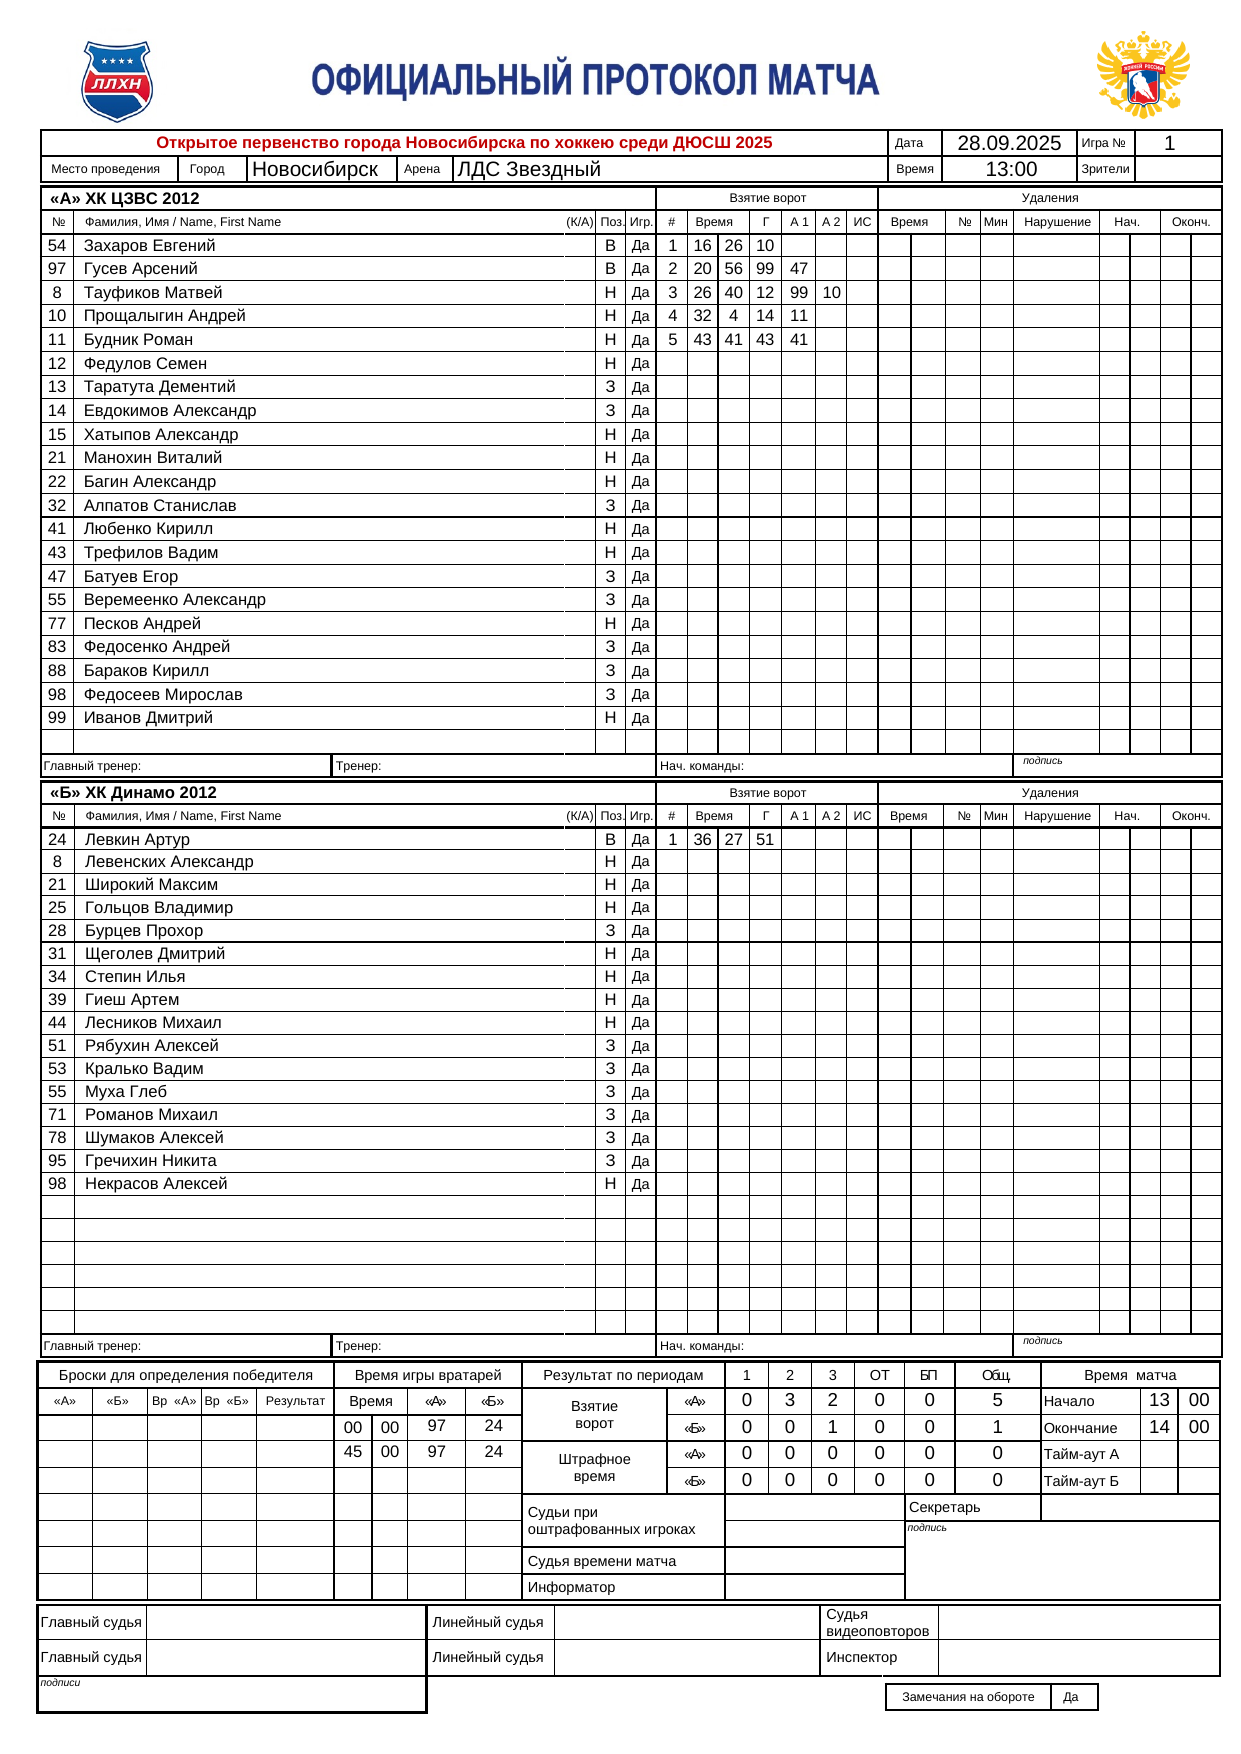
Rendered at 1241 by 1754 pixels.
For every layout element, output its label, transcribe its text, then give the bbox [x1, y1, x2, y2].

table_cell Время [889, 157, 941, 181]
table_cell [202, 1521, 256, 1546]
table_cell [1161, 281, 1190, 303]
table_cell [944, 1242, 980, 1264]
table_header Время матча [1042, 1363, 1219, 1387]
table_cell [257, 1441, 333, 1467]
table_cell № [42, 805, 74, 826]
table_cell [1192, 518, 1221, 540]
table_cell Да [626, 399, 655, 422]
table_cell 24 [42, 829, 74, 849]
table_cell [912, 352, 945, 374]
table_cell [1100, 446, 1129, 469]
table_cell 4 [719, 305, 749, 327]
table_cell [1192, 920, 1221, 941]
table_cell [1161, 850, 1190, 872]
table_cell [1161, 683, 1190, 706]
table_cell [847, 874, 877, 895]
table_cell [1192, 235, 1221, 256]
table_cell [1192, 1173, 1221, 1195]
table_cell [782, 896, 815, 918]
table_cell [1100, 352, 1129, 374]
table_cell 51 [750, 829, 781, 849]
table_cell [816, 659, 846, 682]
table_header Взятие ворот [657, 188, 877, 209]
table_cell 1 [812, 1415, 854, 1440]
table_cell [1131, 1081, 1160, 1103]
table_cell [1014, 1150, 1099, 1172]
table_cell [1100, 305, 1129, 327]
table_cell [1100, 235, 1129, 256]
table_cell Песков Андрей [74, 612, 564, 634]
table_cell [626, 1265, 655, 1287]
table_cell [847, 707, 877, 729]
table_cell [1099, 1682, 1220, 1711]
table_cell [750, 1127, 781, 1149]
table_cell [847, 1035, 877, 1057]
table_cell [1014, 257, 1099, 280]
table_header Взятие ворот [657, 783, 877, 803]
table_cell А 1 [782, 211, 815, 233]
table_cell [565, 399, 595, 422]
table_cell [408, 1494, 465, 1520]
table_cell [565, 235, 595, 256]
table_cell [1161, 920, 1190, 941]
table_cell Да [626, 588, 655, 611]
table_cell 14 [750, 305, 781, 327]
table_cell [257, 1468, 333, 1493]
table_cell [1161, 1219, 1190, 1241]
table_cell Любенко Кирилл [74, 518, 564, 540]
table_cell [944, 1196, 980, 1218]
table_cell [912, 1081, 943, 1103]
table_cell [847, 612, 877, 634]
table_cell [750, 423, 781, 445]
table_cell [816, 989, 846, 1011]
table_cell [719, 1219, 749, 1241]
table_cell 41 [782, 328, 815, 351]
table_cell [1131, 1288, 1160, 1310]
table_cell [596, 730, 625, 753]
table_cell [1192, 829, 1221, 849]
table_cell [1100, 470, 1129, 493]
table_cell [1161, 470, 1190, 493]
table_cell [782, 966, 815, 987]
table_cell Да [626, 1081, 655, 1103]
table_cell [657, 966, 687, 987]
table_cell [1014, 494, 1099, 516]
table_cell Секретарь [906, 1495, 1040, 1520]
table_header Удаления [879, 188, 1221, 209]
table_cell [847, 328, 877, 351]
table_cell [719, 1242, 749, 1264]
table_cell [750, 1265, 781, 1287]
table_cell [1014, 730, 1099, 753]
table_cell [782, 1127, 815, 1149]
table_cell 1 [956, 1415, 1040, 1440]
table_cell [981, 1127, 1013, 1149]
table_cell 27 [719, 829, 749, 849]
table_cell [1131, 518, 1160, 540]
table_cell [596, 1196, 625, 1218]
table_cell Да [626, 423, 655, 445]
table_cell 0 [956, 1442, 1040, 1467]
table_cell [782, 1150, 815, 1172]
table_cell [816, 518, 846, 540]
table_cell [42, 1219, 74, 1241]
table_cell [1161, 1035, 1190, 1057]
table_cell 98 [42, 683, 73, 706]
table_cell [657, 446, 687, 469]
table_cell [1100, 636, 1129, 658]
table_cell 0 [956, 1468, 1040, 1493]
table_cell [782, 920, 815, 941]
table_cell [1131, 989, 1160, 1011]
table_cell [688, 1035, 717, 1057]
table_cell [944, 1219, 980, 1241]
table_cell [782, 352, 815, 374]
table_cell 32 [42, 494, 73, 516]
table_cell [879, 399, 910, 422]
table_cell [816, 1150, 846, 1172]
table_cell [981, 829, 1013, 849]
table_cell [847, 281, 877, 303]
table_cell [1131, 1035, 1160, 1057]
table_cell Н [596, 707, 625, 729]
table_cell [946, 541, 980, 564]
table_cell [912, 470, 945, 493]
table_header 28.09.2025 [943, 131, 1076, 155]
table_cell [1014, 1196, 1099, 1218]
table_cell [981, 874, 1013, 895]
table_cell Да [626, 612, 655, 634]
table_cell [981, 659, 1013, 682]
table_cell [1131, 352, 1160, 374]
table_cell [1161, 1242, 1190, 1264]
table_cell [816, 235, 846, 256]
table_cell [946, 235, 980, 256]
table_cell [879, 1035, 910, 1057]
table_cell 53 [42, 1058, 74, 1079]
table_cell 14 [42, 399, 73, 422]
table_cell # [657, 211, 687, 233]
table_cell [946, 494, 980, 516]
table_cell [981, 399, 1013, 422]
table_cell [912, 1265, 943, 1287]
table_cell [596, 1288, 625, 1310]
table_cell [879, 1219, 910, 1241]
table_cell [42, 1311, 74, 1333]
table_cell [148, 1547, 201, 1573]
table_cell подпись [1014, 755, 1221, 776]
table_cell Фамилия, Имя / Name, First Name [74, 211, 565, 233]
table_cell Да [626, 659, 655, 682]
table_cell [1100, 659, 1129, 682]
table_cell [657, 896, 687, 918]
table_cell [466, 1468, 521, 1493]
table_cell [408, 1521, 465, 1546]
table_cell Арена [398, 157, 452, 181]
table_cell [1100, 1173, 1129, 1195]
table_cell [912, 494, 945, 516]
table_cell [879, 943, 910, 964]
table_cell [750, 565, 781, 587]
table_cell [782, 1219, 815, 1241]
table_cell [1100, 328, 1129, 351]
table_cell 00 [373, 1416, 407, 1440]
table_cell Вр «Б» [202, 1389, 256, 1413]
table_cell [1014, 683, 1099, 706]
table_cell 00 [1179, 1389, 1219, 1413]
table_cell Да [626, 896, 655, 918]
table_cell [1161, 376, 1190, 398]
table_cell Фамилия, Имя / Name, First Name [75, 805, 565, 826]
table_cell [782, 1265, 815, 1287]
table_cell [719, 1058, 749, 1079]
table_cell [981, 896, 1013, 918]
table_cell [257, 1521, 333, 1546]
table_cell 0 [769, 1415, 811, 1440]
table_cell [148, 1468, 201, 1493]
table_cell [816, 257, 846, 280]
table_cell Бараков Кирилл [74, 659, 564, 682]
table_cell 22 [42, 470, 73, 493]
table_cell [626, 730, 655, 753]
table_cell [750, 730, 781, 753]
table_cell [565, 730, 595, 753]
table_cell Да [626, 874, 655, 895]
table_cell [657, 943, 687, 964]
table_cell [946, 257, 980, 280]
table_cell [1161, 1196, 1190, 1218]
table_cell [1161, 636, 1190, 658]
table_cell [816, 1265, 846, 1287]
table_cell [847, 1058, 877, 1079]
table_cell [42, 730, 73, 753]
table_cell [816, 376, 846, 398]
table_cell [944, 1012, 980, 1033]
table_cell В [596, 257, 625, 280]
table_cell [93, 1494, 147, 1520]
table_cell [565, 943, 595, 964]
table_cell [981, 1311, 1013, 1333]
table_cell [466, 1574, 521, 1599]
table_cell [879, 1173, 910, 1195]
table_cell [565, 281, 595, 303]
table_cell Да [626, 541, 655, 564]
table_cell [782, 659, 815, 682]
table_cell Н [596, 470, 625, 493]
table_cell 2 [657, 257, 687, 280]
table_cell [879, 423, 910, 445]
table_cell [782, 399, 815, 422]
table_cell [946, 328, 980, 351]
table_cell Да [626, 707, 655, 729]
table_cell 21 [42, 874, 74, 895]
table_cell Н [596, 305, 625, 327]
table_cell [782, 636, 815, 658]
table_cell 32 [688, 305, 717, 327]
table_cell [879, 1288, 910, 1310]
table_cell [847, 352, 877, 374]
table_cell 16 [688, 235, 717, 256]
table_cell Рябухин Алексей [75, 1035, 564, 1057]
table_cell В [596, 829, 625, 849]
table_cell [596, 1311, 625, 1333]
table_cell Н [596, 850, 625, 872]
table_cell «Б» [668, 1468, 724, 1493]
table_cell № [944, 805, 980, 826]
table_cell [1100, 683, 1129, 706]
table_cell [816, 446, 846, 469]
table_cell [1100, 399, 1129, 422]
table_cell Да [626, 446, 655, 469]
table_cell [816, 1058, 846, 1079]
table_cell [981, 446, 1013, 469]
table_cell Да [626, 518, 655, 540]
table_cell [1131, 1058, 1160, 1079]
table_cell [1014, 612, 1099, 634]
table_cell [719, 896, 749, 918]
table_cell [981, 1265, 1013, 1287]
table_cell [944, 1173, 980, 1195]
table_cell [816, 352, 846, 374]
table_cell [750, 1311, 781, 1333]
table_cell [565, 612, 595, 634]
table_cell [335, 1468, 371, 1493]
table_cell [565, 636, 595, 658]
table_cell [1100, 989, 1129, 1011]
table_cell [1014, 1219, 1099, 1241]
table_cell [1042, 1495, 1219, 1520]
table_cell [688, 966, 717, 987]
table_cell 0 [726, 1415, 768, 1440]
table_cell 41 [42, 518, 73, 540]
table_cell [912, 565, 945, 587]
table_cell [657, 352, 687, 374]
table_cell 14 [1141, 1415, 1177, 1440]
table_cell [782, 1012, 815, 1033]
table_cell З [596, 1035, 625, 1057]
table_header ОТ [855, 1363, 904, 1387]
table_cell [688, 1265, 717, 1287]
table_cell [879, 707, 910, 729]
table_cell З [596, 1127, 625, 1149]
table_cell Иванов Дмитрий [74, 707, 564, 729]
table_cell [847, 376, 877, 398]
table_cell [782, 1196, 815, 1218]
table_cell [981, 518, 1013, 540]
table_cell [1192, 1035, 1221, 1057]
table_cell [816, 966, 846, 987]
table_cell З [596, 920, 625, 941]
table_cell [782, 376, 815, 398]
table_cell А 2 [816, 211, 846, 233]
table_cell [847, 850, 877, 872]
table_cell [879, 896, 910, 918]
table_cell [981, 235, 1013, 256]
table_cell [782, 518, 815, 540]
table_cell [847, 494, 877, 516]
table_cell [946, 376, 980, 398]
table_cell [750, 1173, 781, 1195]
table_cell [946, 423, 980, 445]
table_cell [719, 1173, 749, 1195]
table_cell Линейный судья [428, 1640, 554, 1675]
table_cell [1161, 494, 1190, 516]
table_cell [1192, 352, 1221, 374]
table_cell [782, 235, 815, 256]
table_cell [816, 943, 846, 964]
table_cell [202, 1574, 256, 1599]
table_cell Да [626, 943, 655, 964]
table_cell З [596, 1058, 625, 1079]
table_cell [1161, 518, 1190, 540]
table_cell [688, 683, 717, 706]
table_cell 43 [42, 541, 73, 564]
table_cell [39, 1574, 92, 1599]
table_cell [1192, 1196, 1221, 1218]
table_cell [939, 1606, 1219, 1639]
table_cell [1100, 494, 1129, 516]
table_cell Н [596, 896, 625, 918]
table_cell З [596, 659, 625, 682]
table_cell Да [626, 494, 655, 516]
table_cell [1100, 1012, 1129, 1033]
table_cell [657, 1265, 687, 1287]
table_cell [944, 1288, 980, 1310]
table_cell Линейный судья [428, 1606, 554, 1639]
table_cell [657, 920, 687, 941]
table_cell [912, 376, 945, 398]
table_cell [847, 989, 877, 1011]
table_cell [373, 1494, 407, 1520]
table_cell [148, 1494, 201, 1520]
table_cell [719, 1012, 749, 1033]
table_cell [466, 1521, 521, 1546]
table_cell [565, 1104, 595, 1126]
table_cell [657, 1196, 687, 1218]
table_cell [981, 683, 1013, 706]
table_cell [719, 446, 749, 469]
table_cell [946, 588, 980, 611]
table_cell 2 [812, 1389, 854, 1413]
table_cell [750, 943, 781, 964]
table_cell [1100, 541, 1129, 564]
table_cell 3 [657, 281, 687, 303]
table_cell Оконч. [1161, 211, 1221, 233]
table_cell [565, 850, 595, 872]
table_cell [1131, 874, 1160, 895]
table_cell 47 [42, 565, 73, 587]
table_cell [1131, 494, 1160, 516]
table_cell [912, 850, 943, 872]
table_cell [782, 850, 815, 872]
table_cell Игр. [626, 211, 655, 233]
table_cell [719, 1127, 749, 1149]
table_cell 13 [42, 376, 73, 398]
table_cell [657, 423, 687, 445]
table_cell [847, 541, 877, 564]
table_cell [688, 636, 717, 658]
table_cell [1014, 829, 1099, 849]
table_cell [257, 1547, 333, 1573]
table_cell «Б» [93, 1389, 147, 1413]
table_cell Окончание [1042, 1415, 1140, 1440]
table_cell [1192, 1058, 1221, 1079]
table_cell [1161, 1104, 1190, 1126]
table_cell Шумаков Алексей [75, 1127, 564, 1149]
table_cell [782, 1173, 815, 1195]
table_cell [719, 943, 749, 964]
table_cell [1131, 659, 1160, 682]
table_cell [565, 305, 595, 327]
table_cell [912, 707, 945, 729]
table_cell [719, 730, 749, 753]
table_cell [847, 659, 877, 682]
table_cell 13:00 [943, 157, 1076, 181]
table_cell [750, 1081, 781, 1103]
table_cell [782, 683, 815, 706]
table_cell [1131, 920, 1160, 941]
table_cell [879, 920, 910, 941]
table_cell [912, 1127, 943, 1149]
table_cell [883, 1677, 1220, 1681]
table_cell [565, 1173, 595, 1195]
table_cell [626, 1288, 655, 1310]
table_cell [879, 1127, 910, 1149]
table_cell [1192, 1242, 1221, 1264]
table_cell [912, 989, 943, 1011]
table_cell [657, 541, 687, 564]
table_header БП [905, 1363, 954, 1387]
table_cell [1192, 281, 1221, 303]
table_cell Нач. [1100, 211, 1160, 233]
table_cell 0 [855, 1415, 904, 1440]
table_cell [879, 850, 910, 872]
table_cell [847, 683, 877, 706]
table_cell Главный тренер: [42, 755, 330, 776]
table_header Да [1052, 1685, 1097, 1709]
table_cell [879, 541, 910, 564]
table_cell [1131, 1127, 1160, 1149]
table_cell [847, 1012, 877, 1033]
table_cell [816, 850, 846, 872]
table_cell [847, 1242, 877, 1264]
table_cell подпись [906, 1522, 1219, 1599]
table_cell [1100, 920, 1129, 941]
table_cell Нач. команды: [657, 755, 1012, 776]
table_cell [657, 1035, 687, 1057]
table_cell 21 [42, 446, 73, 469]
table_cell Да [626, 636, 655, 658]
table_cell [373, 1574, 407, 1599]
table_cell [816, 399, 846, 422]
table_cell [657, 874, 687, 895]
table_cell [75, 1242, 564, 1264]
table_cell [719, 683, 749, 706]
table_cell Лесников Михаил [75, 1012, 564, 1033]
table_cell Время [879, 211, 945, 233]
table_cell [1100, 1081, 1129, 1103]
table_cell [39, 1441, 92, 1467]
table_cell [42, 1265, 74, 1287]
table_cell [565, 1288, 595, 1310]
table_cell Да [626, 989, 655, 1011]
table_cell [847, 588, 877, 611]
table_cell [981, 494, 1013, 516]
table_cell [944, 1127, 980, 1149]
table_cell Тайм-аут А [1042, 1441, 1140, 1467]
table_cell З [596, 1081, 625, 1103]
table_cell [148, 1574, 201, 1599]
table_cell [946, 636, 980, 658]
table_cell [1100, 257, 1129, 280]
table_cell [816, 1012, 846, 1033]
table_cell [912, 1196, 943, 1218]
table_cell [782, 1242, 815, 1264]
table_cell [688, 920, 717, 941]
table_cell [847, 1081, 877, 1103]
table_cell [1161, 896, 1190, 918]
table_cell [1014, 1058, 1099, 1079]
table_cell [1192, 1150, 1221, 1172]
table_cell [202, 1547, 256, 1573]
table_cell Романов Михаил [75, 1104, 564, 1126]
table_cell 00 [373, 1441, 407, 1467]
table_cell Н [596, 423, 625, 445]
table_cell [726, 1575, 904, 1599]
table_cell [750, 494, 781, 516]
table_cell [1136, 157, 1221, 181]
table_cell [847, 399, 877, 422]
table_cell [1192, 1265, 1221, 1287]
table_cell [750, 1058, 781, 1079]
table_cell [719, 1196, 749, 1218]
table_cell [1014, 541, 1099, 564]
table_cell 0 [855, 1468, 904, 1493]
table_cell [946, 612, 980, 634]
table_cell [688, 612, 717, 634]
table_cell [1131, 1150, 1160, 1172]
table_cell [981, 376, 1013, 398]
table_cell [1014, 281, 1099, 303]
table_cell [1131, 636, 1160, 658]
table_cell [555, 1640, 819, 1675]
table_cell Да [626, 1058, 655, 1079]
table_cell [1192, 896, 1221, 918]
table_cell [1131, 1012, 1160, 1033]
table_header 2 [769, 1363, 811, 1387]
table_cell [565, 1265, 595, 1287]
table_cell [1014, 352, 1099, 374]
table_cell [879, 1104, 910, 1126]
table_cell 12 [750, 281, 781, 303]
table_cell [657, 376, 687, 398]
table_cell [1100, 1127, 1129, 1149]
table_cell [1179, 1468, 1219, 1493]
table_cell [1131, 850, 1160, 872]
table_cell [1014, 966, 1099, 987]
table_cell 36 [688, 829, 717, 849]
table_cell [1014, 707, 1099, 729]
table_cell Н [596, 943, 625, 964]
table_cell [1192, 612, 1221, 634]
table_cell [1100, 1104, 1129, 1126]
table_cell [750, 850, 781, 872]
table_cell [75, 1265, 564, 1287]
table_cell [688, 874, 717, 895]
table_cell [147, 1606, 425, 1639]
table_cell [879, 966, 910, 987]
table_header 1 [726, 1363, 768, 1387]
table_cell [981, 1081, 1013, 1103]
table_cell [1100, 1196, 1129, 1218]
table_cell [879, 328, 910, 351]
table_cell [39, 1468, 92, 1493]
table_cell [879, 1196, 910, 1218]
table_cell 77 [42, 612, 73, 634]
table_cell [750, 541, 781, 564]
table_cell [42, 1196, 74, 1218]
table_cell [912, 399, 945, 422]
table_cell [782, 1288, 815, 1310]
table_cell 0 [769, 1468, 811, 1493]
table_cell [981, 920, 1013, 941]
table_cell [1161, 588, 1190, 611]
table_cell [816, 829, 846, 849]
table_cell 8 [42, 850, 74, 872]
table_cell [1100, 1265, 1129, 1287]
table_cell Захаров Евгений [74, 235, 564, 256]
table_cell [39, 1494, 92, 1520]
table_cell [565, 1196, 595, 1218]
table_cell Н [596, 352, 625, 374]
table_cell [1192, 1104, 1221, 1126]
table_cell [981, 966, 1013, 987]
table_cell [912, 683, 945, 706]
table_cell Да [626, 235, 655, 256]
table_cell З [596, 376, 625, 398]
table_cell [750, 683, 781, 706]
table_cell [657, 1058, 687, 1079]
table_cell Гольцов Владимир [75, 896, 564, 918]
table_cell З [596, 565, 625, 587]
table_cell [847, 257, 877, 280]
table_cell [981, 850, 1013, 872]
table_cell [750, 1219, 781, 1241]
table_cell [657, 1219, 687, 1241]
table_cell [1100, 966, 1129, 987]
table_cell [688, 850, 717, 872]
table_cell [782, 541, 815, 564]
table_cell Да [626, 470, 655, 493]
table_cell [408, 1574, 465, 1599]
table_cell [1192, 305, 1221, 327]
table_cell З [596, 399, 625, 422]
table_cell [946, 707, 980, 729]
table_cell [1192, 659, 1221, 682]
table_cell [1161, 943, 1190, 964]
table_cell [946, 470, 980, 493]
table_cell [912, 1150, 943, 1172]
table_cell [1100, 1058, 1129, 1079]
table_cell Тренер: [333, 1335, 655, 1356]
table_cell [1161, 352, 1190, 374]
table_cell [981, 305, 1013, 327]
table_cell [657, 1242, 687, 1264]
table_cell [946, 730, 980, 753]
table_cell [1100, 1242, 1129, 1264]
table_cell [750, 659, 781, 682]
table_header Открытое первенство города Новосибирска по хоккею среди ДЮСШ 2025 [42, 131, 887, 155]
table_cell [39, 1547, 92, 1573]
table_cell [657, 565, 687, 587]
table_cell 40 [719, 281, 749, 303]
table_cell [257, 1416, 333, 1440]
table_cell Игр. [626, 805, 655, 826]
table_cell Оконч. [1161, 805, 1221, 826]
table_cell 26 [688, 281, 717, 303]
table_cell [981, 588, 1013, 611]
table_cell [1131, 376, 1160, 398]
table_cell [565, 541, 595, 564]
table_cell Тайм-аут Б [1042, 1468, 1140, 1493]
table_cell [719, 989, 749, 1011]
table_cell [879, 1081, 910, 1103]
table_cell [1014, 1288, 1099, 1310]
table_cell [1014, 943, 1099, 964]
table_cell [1100, 829, 1129, 849]
table_cell [719, 541, 749, 564]
table_cell [1192, 257, 1221, 280]
table_cell [944, 829, 980, 849]
table_cell Мин [981, 211, 1013, 233]
table_cell [847, 1150, 877, 1172]
table_cell [847, 1127, 877, 1149]
table_cell [782, 612, 815, 634]
table_cell [912, 305, 945, 327]
table_cell Да [626, 1012, 655, 1033]
table_cell [719, 707, 749, 729]
table_cell [782, 1058, 815, 1079]
table_header Игра № [1078, 131, 1134, 155]
table_cell Судьи при оштрафованных игроках [523, 1495, 724, 1546]
table_cell 24 [466, 1441, 521, 1467]
table_cell [1131, 446, 1160, 469]
table_cell 43 [688, 328, 717, 351]
table_cell [688, 989, 717, 1011]
table_cell подпись [1014, 1335, 1221, 1356]
table_cell [719, 1035, 749, 1057]
table_cell [688, 565, 717, 587]
table_cell [565, 874, 595, 895]
table_cell [1141, 1468, 1177, 1493]
table_cell [879, 1265, 910, 1287]
table_cell Н [596, 541, 625, 564]
table_cell ИС [847, 211, 877, 233]
table_cell [847, 1311, 877, 1333]
table_cell Начало [1042, 1389, 1140, 1413]
table_cell [1161, 1288, 1190, 1310]
table_cell [1161, 565, 1190, 587]
table_cell [657, 1173, 687, 1195]
table_cell [912, 541, 945, 564]
table_cell Нарушение [1014, 211, 1099, 233]
table_cell 26 [719, 235, 749, 256]
table_cell [688, 541, 717, 564]
table_cell Судья времени матча [523, 1548, 724, 1573]
table_cell Гиеш Артем [75, 989, 564, 1011]
table_cell [1014, 399, 1099, 422]
table_cell [93, 1521, 147, 1546]
table_cell Будник Роман [74, 328, 564, 351]
table_cell 5 [956, 1389, 1040, 1413]
table_cell [944, 1150, 980, 1172]
table_cell [657, 494, 687, 516]
table_cell [816, 1035, 846, 1057]
table_cell Место проведения [42, 157, 177, 181]
table_cell [847, 1173, 877, 1195]
table_cell [1161, 707, 1190, 729]
table_cell [719, 423, 749, 445]
table_cell Да [626, 966, 655, 987]
table_cell [1161, 1058, 1190, 1079]
table_cell Н [596, 966, 625, 987]
table_cell [912, 896, 943, 918]
table_cell [750, 1104, 781, 1126]
table_cell [816, 683, 846, 706]
table_cell [944, 1265, 980, 1287]
table_cell 15 [42, 423, 73, 445]
table_cell [74, 730, 564, 753]
table_cell [1192, 943, 1221, 964]
table_header Удаления [879, 783, 1221, 803]
table_header Замечания на обороте [887, 1685, 1050, 1709]
table_cell [912, 588, 945, 611]
table_cell [1014, 1127, 1099, 1149]
table_cell [1192, 1311, 1221, 1333]
table_cell [912, 874, 943, 895]
table_cell 0 [855, 1442, 904, 1467]
table_cell № [42, 211, 73, 233]
table_cell [816, 612, 846, 634]
table_cell [719, 920, 749, 941]
table_cell 8 [42, 281, 73, 303]
table_cell [93, 1574, 147, 1599]
table_cell [1014, 896, 1099, 918]
table_cell [912, 1035, 943, 1057]
table_cell [565, 446, 595, 469]
table_cell 0 [726, 1442, 768, 1467]
table_cell [1192, 707, 1221, 729]
table_cell [750, 1150, 781, 1172]
table_cell Да [626, 829, 655, 849]
table_cell 0 [726, 1468, 768, 1493]
table_cell Да [626, 257, 655, 280]
table_cell [1192, 1012, 1221, 1033]
table_cell [879, 612, 910, 634]
table_cell [750, 896, 781, 918]
table_cell 10 [750, 235, 781, 256]
table_cell [782, 565, 815, 587]
table_cell [981, 636, 1013, 658]
table_cell [879, 1150, 910, 1172]
table_cell [565, 470, 595, 493]
table_cell Веремеенко Александр [74, 588, 564, 611]
table_cell Трефилов Вадим [74, 541, 564, 564]
table_cell [719, 1104, 749, 1126]
table_cell [816, 707, 846, 729]
table_cell Н [596, 518, 625, 540]
table_cell З [596, 1150, 625, 1172]
table_cell [816, 1196, 846, 1218]
table_cell [1192, 376, 1221, 398]
table_cell [782, 829, 815, 849]
table_cell [750, 874, 781, 895]
table_cell [946, 565, 980, 587]
table_cell [1192, 1081, 1221, 1103]
table_cell «Б» [668, 1415, 724, 1440]
table_cell [944, 1058, 980, 1079]
table_cell Да [626, 1150, 655, 1172]
table_cell Н [596, 281, 625, 303]
table_cell [944, 1081, 980, 1103]
table_cell [335, 1547, 371, 1573]
table_cell [565, 896, 595, 918]
table_cell Вр «А» [148, 1389, 201, 1413]
table_cell ЛДС Звездный [454, 157, 887, 181]
table_cell [816, 1288, 846, 1310]
table_cell 56 [719, 257, 749, 280]
table_cell [657, 636, 687, 658]
table_cell Зрители [1078, 157, 1134, 181]
table_cell [944, 1035, 980, 1057]
table_cell Г [750, 805, 781, 826]
table_cell [1161, 1311, 1190, 1333]
table_cell [1161, 305, 1190, 327]
table_cell [879, 518, 910, 540]
table_cell [1161, 1081, 1190, 1103]
table_cell [75, 1288, 564, 1310]
table_cell [1014, 235, 1099, 256]
table_cell [1100, 423, 1129, 445]
table_cell [750, 588, 781, 611]
table_cell [1014, 1173, 1099, 1195]
table_cell [1161, 966, 1190, 987]
table_cell [1192, 399, 1221, 422]
table_cell Время [879, 805, 943, 826]
table_cell [1131, 235, 1160, 256]
table_cell [1161, 423, 1190, 445]
table_cell [912, 1012, 943, 1033]
table_cell [726, 1521, 904, 1546]
table_cell [565, 659, 595, 682]
table_cell З [596, 1104, 625, 1126]
table_cell [816, 1104, 846, 1126]
table_cell [719, 470, 749, 493]
table_cell [816, 470, 846, 493]
table_cell [1192, 966, 1221, 987]
table_cell 1 [657, 829, 687, 849]
table_cell № [946, 211, 980, 233]
table_cell [816, 1081, 846, 1103]
table_cell [946, 281, 980, 303]
table_cell Да [626, 565, 655, 587]
table_cell [1131, 305, 1160, 327]
table_cell [847, 966, 877, 987]
table_cell [1014, 1242, 1099, 1264]
table_cell [688, 376, 717, 398]
table_cell [719, 636, 749, 658]
table_cell Новосибирск [248, 157, 396, 181]
table_cell [1100, 612, 1129, 634]
table_cell [688, 896, 717, 918]
table_cell [912, 281, 945, 303]
table_cell 0 [726, 1389, 768, 1413]
table_cell # [657, 805, 687, 826]
table_cell [847, 423, 877, 445]
table_cell [750, 352, 781, 374]
table_cell [626, 1242, 655, 1264]
table_cell Г [750, 211, 781, 233]
table_cell [1014, 423, 1099, 445]
table_cell [946, 446, 980, 469]
table_cell 83 [42, 636, 73, 658]
table_cell [981, 1173, 1013, 1195]
table_cell ИС [847, 805, 877, 826]
table_cell [657, 588, 687, 611]
table_cell [1192, 328, 1221, 351]
table_cell [1161, 235, 1190, 256]
table_cell [879, 1242, 910, 1264]
table_cell [981, 1035, 1013, 1057]
table_cell [1014, 1104, 1099, 1126]
table_cell 11 [782, 305, 815, 327]
table_cell [565, 707, 595, 729]
table_cell Широкий Максим [75, 874, 564, 895]
table_cell [1100, 730, 1129, 753]
table_cell [1161, 1173, 1190, 1195]
table_cell [565, 1127, 595, 1149]
table_cell [147, 1640, 425, 1675]
table_cell [657, 1288, 687, 1310]
table_cell 0 [905, 1442, 954, 1467]
table_cell Да [626, 305, 655, 327]
table_cell [879, 1012, 910, 1033]
table_cell «А» [408, 1389, 465, 1413]
table_cell [1131, 1265, 1160, 1287]
table_cell [981, 257, 1013, 280]
table_cell [202, 1441, 256, 1467]
table_cell [1192, 989, 1221, 1011]
table_cell [944, 1311, 980, 1333]
table_cell [1014, 1035, 1099, 1057]
table_cell [657, 470, 687, 493]
table_cell Н [596, 989, 625, 1011]
table_cell [782, 494, 815, 516]
table_cell [816, 565, 846, 587]
table_cell Время [688, 211, 749, 233]
table_cell А 2 [816, 805, 846, 826]
table_cell [1131, 257, 1160, 280]
table_cell [816, 541, 846, 564]
table_cell [373, 1547, 407, 1573]
table_cell [1131, 1219, 1160, 1241]
table_cell 55 [42, 588, 73, 611]
table_cell [1014, 850, 1099, 872]
table_cell [912, 730, 945, 753]
table_cell Да [626, 376, 655, 398]
table_cell [596, 1242, 625, 1264]
table_cell [657, 659, 687, 682]
table_cell [719, 376, 749, 398]
table_cell З [596, 494, 625, 516]
table_cell 97 [408, 1441, 465, 1467]
table_cell 97 [408, 1416, 465, 1440]
table_cell [944, 920, 980, 941]
table_cell [750, 989, 781, 1011]
table_cell [912, 943, 943, 964]
table_cell Нач. [1100, 805, 1160, 826]
table_cell Федосенко Андрей [74, 636, 564, 658]
table_cell 39 [42, 989, 74, 1011]
table_cell [750, 1035, 781, 1057]
table_cell [719, 1150, 749, 1172]
table_cell [719, 494, 749, 516]
table_cell [816, 1173, 846, 1195]
table_cell [42, 1288, 74, 1310]
table_cell [1161, 257, 1190, 280]
table_cell [847, 470, 877, 493]
table_cell [912, 423, 945, 445]
table_cell [879, 636, 910, 658]
table_cell [688, 1173, 717, 1195]
table_header «Б» ХК Динамо 2012 [42, 783, 655, 803]
table_cell [782, 730, 815, 753]
table_cell [408, 1468, 465, 1493]
table_cell [1192, 874, 1221, 895]
table_cell Федосеев Мирослав [74, 683, 564, 706]
table_cell [719, 612, 749, 634]
table_cell [879, 305, 910, 327]
table_cell [879, 874, 910, 895]
table_cell [1014, 920, 1099, 941]
table_cell [912, 1104, 943, 1126]
table_cell подписи [39, 1677, 425, 1711]
table_cell [879, 494, 910, 516]
table_cell [1192, 541, 1221, 564]
table_cell [816, 588, 846, 611]
table_cell [847, 636, 877, 658]
table_cell [719, 352, 749, 374]
table_cell [981, 352, 1013, 374]
table_cell [879, 1058, 910, 1079]
table_cell [912, 235, 945, 256]
table_cell Алпатов Станислав [74, 494, 564, 516]
table_cell [1161, 328, 1190, 351]
table_cell [782, 707, 815, 729]
table_cell [596, 1219, 625, 1241]
table_cell [626, 1311, 655, 1333]
table_cell Багин Александр [74, 470, 564, 493]
table_cell 78 [42, 1127, 74, 1149]
table_cell [912, 257, 945, 280]
table_cell [1131, 943, 1160, 964]
table_cell [1014, 470, 1099, 493]
table_cell (К/А) [565, 211, 595, 233]
table_cell 99 [782, 281, 815, 303]
table_cell Батуев Егор [74, 565, 564, 587]
table_cell [1014, 565, 1099, 587]
table_cell [148, 1521, 201, 1546]
table_cell [816, 328, 846, 351]
table_cell А 1 [782, 805, 815, 826]
table_cell Поз. [596, 211, 625, 233]
table_cell 55 [42, 1081, 74, 1103]
table_cell [1014, 874, 1099, 895]
table_cell [816, 494, 846, 516]
table_cell [688, 588, 717, 611]
table_cell Главный судья [39, 1640, 146, 1675]
table_cell [1131, 399, 1160, 422]
table_cell [981, 423, 1013, 445]
table_cell [1131, 829, 1160, 849]
table_cell [750, 966, 781, 987]
table_cell [657, 850, 687, 872]
table_cell [1192, 1127, 1221, 1149]
table_cell [657, 1081, 687, 1103]
table_header Общ. [956, 1363, 1040, 1387]
table_cell [1161, 1127, 1190, 1149]
table_cell [879, 989, 910, 1011]
table_cell 1 [657, 235, 687, 256]
table_header Время игры вратарей [335, 1363, 521, 1387]
table_cell [847, 1265, 877, 1287]
table_cell [565, 1081, 595, 1103]
table_cell [981, 612, 1013, 634]
table_cell [750, 399, 781, 422]
table_cell [565, 423, 595, 445]
table_cell [1014, 588, 1099, 611]
table_cell [75, 1219, 564, 1241]
table_cell Щеголев Дмитрий [75, 943, 564, 964]
table_cell [1100, 943, 1129, 964]
table_cell 0 [769, 1442, 811, 1467]
table_cell [944, 966, 980, 987]
table_cell [816, 920, 846, 941]
table_cell [688, 1219, 717, 1241]
table_cell [657, 518, 687, 540]
table_cell 12 [42, 352, 73, 374]
table_cell [750, 518, 781, 540]
table_cell [782, 1311, 815, 1333]
table_cell [879, 730, 910, 753]
table_cell [1100, 1311, 1129, 1333]
table_cell [688, 1081, 717, 1103]
table_cell Гусев Арсений [74, 257, 564, 280]
table_cell [1192, 565, 1221, 587]
table_cell 11 [42, 328, 73, 351]
table_cell [148, 1416, 201, 1440]
table_cell [782, 423, 815, 445]
table_cell Да [626, 1035, 655, 1057]
table_cell [912, 829, 943, 849]
table_cell [1192, 636, 1221, 658]
table_cell 3 [769, 1389, 811, 1413]
table_cell [335, 1494, 371, 1520]
table_cell [1100, 896, 1129, 918]
table_cell [688, 446, 717, 469]
table_cell [981, 1058, 1013, 1079]
table_cell [912, 636, 945, 658]
table_cell [1192, 1219, 1221, 1241]
table_cell [816, 423, 846, 445]
table_cell 31 [42, 943, 74, 964]
table_cell [816, 1219, 846, 1241]
table_cell [847, 920, 877, 941]
table_cell [565, 1242, 595, 1264]
table_cell [1131, 423, 1160, 445]
table_cell Нач. команды: [657, 1335, 1012, 1356]
table_cell Некрасов Алексей [75, 1173, 564, 1195]
table_cell [1100, 565, 1129, 587]
table_cell [565, 1035, 595, 1057]
table_cell [847, 305, 877, 327]
table_cell [750, 1242, 781, 1264]
table_cell [719, 850, 749, 872]
table_cell [688, 470, 717, 493]
table_cell 88 [42, 659, 73, 682]
table_cell [719, 1288, 749, 1310]
table_cell [750, 1288, 781, 1310]
table_cell 0 [812, 1442, 854, 1467]
table_cell 99 [750, 257, 781, 280]
table_cell [816, 1127, 846, 1149]
table_cell [879, 281, 910, 303]
table_cell [93, 1416, 147, 1440]
table_cell [719, 874, 749, 895]
table_cell Н [596, 874, 625, 895]
table_cell [93, 1468, 147, 1493]
table_cell 24 [466, 1416, 521, 1440]
table_cell [847, 1288, 877, 1310]
table_cell [688, 730, 717, 753]
table_cell [847, 1196, 877, 1218]
table_cell [1014, 305, 1099, 327]
table_cell Евдокимов Александр [74, 399, 564, 422]
table_cell [202, 1416, 256, 1440]
table_cell [1131, 1242, 1160, 1264]
table_cell Таратута Дементий [74, 376, 564, 398]
table_cell [912, 1311, 943, 1333]
table_cell [719, 659, 749, 682]
table_cell [782, 1104, 815, 1126]
table_cell [847, 730, 877, 753]
table_cell [879, 659, 910, 682]
table_cell [782, 470, 815, 493]
picture [5, 28, 1197, 129]
table_cell [657, 612, 687, 634]
table_cell [879, 829, 910, 849]
table_cell З [596, 588, 625, 611]
table_cell Да [626, 352, 655, 374]
table_cell [1131, 328, 1160, 351]
table_cell [1131, 281, 1160, 303]
table_cell [657, 399, 687, 422]
table_cell [1161, 541, 1190, 564]
table_cell [944, 874, 980, 895]
table_cell [879, 376, 910, 398]
table_cell 10 [42, 305, 73, 327]
table_cell [1161, 989, 1190, 1011]
table_cell [750, 612, 781, 634]
table_cell [565, 257, 595, 280]
table_cell [946, 305, 980, 327]
table_cell 4 [657, 305, 687, 327]
table_cell [944, 850, 980, 872]
table_cell [1131, 1104, 1160, 1126]
table_cell [879, 1311, 910, 1333]
table_cell [657, 1150, 687, 1172]
table_cell [944, 896, 980, 918]
table_cell [428, 1677, 882, 1711]
table_cell [688, 1311, 717, 1333]
table_cell [1100, 1150, 1129, 1172]
table_cell 00 [335, 1416, 371, 1440]
table_cell Степин Илья [75, 966, 564, 987]
table_cell [847, 565, 877, 587]
table_cell [782, 1035, 815, 1057]
table_cell 45 [335, 1441, 371, 1467]
table_cell Да [626, 920, 655, 941]
table_cell [1161, 829, 1190, 849]
table_cell [202, 1468, 256, 1493]
table_cell [1192, 470, 1221, 493]
table_cell [1100, 707, 1129, 729]
table_cell [408, 1547, 465, 1573]
table_cell 5 [657, 328, 687, 351]
table_cell [1014, 636, 1099, 658]
table_cell [688, 1058, 717, 1079]
table_cell [750, 446, 781, 469]
table_cell (К/А) [565, 805, 595, 826]
table_cell 98 [42, 1173, 74, 1195]
table_cell [466, 1547, 521, 1573]
table_cell 0 [905, 1415, 954, 1440]
table_cell Судья видеоповторов [821, 1606, 938, 1639]
table_cell [912, 1173, 943, 1195]
table_cell [879, 683, 910, 706]
table_cell [912, 446, 945, 469]
table_cell Информатор [523, 1575, 724, 1599]
table_cell [750, 1196, 781, 1218]
table_cell Поз. [596, 805, 625, 826]
table_cell [148, 1441, 201, 1467]
table_cell [1100, 588, 1129, 611]
table_cell [847, 896, 877, 918]
table_cell [981, 565, 1013, 587]
table_cell [847, 235, 877, 256]
table_cell Время [688, 805, 749, 826]
table_cell [688, 518, 717, 540]
table_cell 0 [905, 1389, 954, 1413]
table_cell [1131, 966, 1160, 987]
table_cell [944, 1104, 980, 1126]
table_cell [335, 1521, 371, 1546]
table_cell Время [335, 1389, 407, 1413]
table_cell Н [596, 446, 625, 469]
table_cell [946, 352, 980, 374]
table_cell [981, 281, 1013, 303]
table_cell [719, 565, 749, 587]
table_cell 71 [42, 1104, 74, 1126]
table_cell [565, 588, 595, 611]
table_cell Да [626, 328, 655, 351]
table_cell [1161, 446, 1190, 469]
table_cell [1014, 1265, 1099, 1287]
table_cell [626, 1219, 655, 1241]
table_cell [1100, 376, 1129, 398]
table_cell Да [626, 1104, 655, 1126]
table_cell [1192, 588, 1221, 611]
table_cell [1100, 518, 1129, 540]
table_cell [373, 1521, 407, 1546]
table_cell [688, 423, 717, 445]
table_cell [981, 730, 1013, 753]
table_cell Тренер: [333, 755, 655, 776]
table_cell [981, 707, 1013, 729]
table_cell [565, 683, 595, 706]
table_cell [657, 1127, 687, 1149]
table_cell Манохин Виталий [74, 446, 564, 469]
table_cell [75, 1196, 564, 1218]
table_cell Н [596, 328, 625, 351]
table_header Результат по периодам [523, 1363, 724, 1387]
table_cell [1014, 989, 1099, 1011]
table_cell [1192, 683, 1221, 706]
table_cell Мин [981, 805, 1013, 826]
table_cell 99 [42, 707, 73, 729]
table_cell [1192, 446, 1221, 469]
table_cell [946, 683, 980, 706]
table_cell Кралько Вадим [75, 1058, 564, 1079]
table_cell «Б » [466, 1389, 521, 1413]
table_cell 54 [42, 235, 73, 256]
table_cell Гречихин Никита [75, 1150, 564, 1172]
table_cell [912, 1219, 943, 1241]
table_cell [816, 874, 846, 895]
table_cell [688, 1288, 717, 1310]
table_cell [1141, 1441, 1177, 1467]
table_cell [1192, 850, 1221, 872]
table_cell [257, 1574, 333, 1599]
table_cell [879, 352, 910, 374]
table_cell [1161, 874, 1190, 895]
table_cell [912, 612, 945, 634]
table_cell [1014, 446, 1099, 469]
table_cell «А» [668, 1389, 724, 1413]
table_cell [981, 541, 1013, 564]
table_cell [39, 1521, 92, 1546]
table_cell [1131, 896, 1160, 918]
table_cell 20 [688, 257, 717, 280]
table_cell [782, 874, 815, 895]
table_cell [912, 518, 945, 540]
table_cell [1131, 612, 1160, 634]
table_cell 51 [42, 1035, 74, 1057]
table_cell [657, 730, 687, 753]
table_cell [555, 1606, 819, 1639]
table_cell [847, 943, 877, 964]
table_cell [879, 565, 910, 587]
table_cell Бурцев Прохор [75, 920, 564, 941]
table_cell [981, 1288, 1013, 1310]
table_cell З [596, 636, 625, 658]
table_cell Главный судья [39, 1606, 146, 1639]
table_cell [688, 399, 717, 422]
table_cell [719, 1311, 749, 1333]
table_cell [1192, 1288, 1221, 1310]
table_cell [1014, 1012, 1099, 1033]
table_cell [1192, 730, 1221, 753]
table_cell [75, 1311, 564, 1333]
table_cell [750, 470, 781, 493]
table_cell [688, 659, 717, 682]
table_cell [688, 1196, 717, 1218]
table_cell Федулов Семен [74, 352, 564, 374]
table_cell 0 [855, 1389, 904, 1413]
table_cell [42, 1242, 74, 1264]
table_cell [981, 1196, 1013, 1218]
table_cell [816, 1311, 846, 1333]
table_cell 41 [719, 328, 749, 351]
table_cell З [596, 683, 625, 706]
table_cell [847, 518, 877, 540]
table_cell [750, 707, 781, 729]
table_cell [565, 1058, 595, 1079]
table_cell [981, 1242, 1013, 1264]
table_cell Н [596, 1173, 625, 1195]
table_cell [1014, 1311, 1099, 1333]
table_cell [719, 588, 749, 611]
table_cell [879, 235, 910, 256]
table_cell [688, 707, 717, 729]
table_cell [719, 518, 749, 540]
table_cell [1100, 1035, 1129, 1057]
table_cell 10 [816, 281, 846, 303]
table_cell [912, 966, 943, 987]
table_cell [1161, 1265, 1190, 1287]
table_cell [565, 352, 595, 374]
table_cell Результат [257, 1389, 333, 1413]
table_cell [1131, 683, 1160, 706]
table_cell Хатыпов Александр [74, 423, 564, 445]
table_cell 13 [1141, 1389, 1177, 1413]
table_cell [1014, 376, 1099, 398]
table_header Дата [889, 131, 941, 155]
table_cell [1131, 730, 1160, 753]
table_cell [719, 1265, 749, 1287]
table_cell [1100, 281, 1129, 303]
table_cell [981, 470, 1013, 493]
table_cell [688, 1150, 717, 1172]
table_cell Город [179, 157, 246, 181]
table_cell 00 [1179, 1415, 1219, 1440]
table_cell Да [626, 1127, 655, 1149]
table_cell [1100, 1288, 1129, 1310]
table_cell [912, 328, 945, 351]
table_cell Левкин Артур [75, 829, 564, 849]
table_cell [657, 989, 687, 1011]
table_cell [565, 920, 595, 941]
table_header «А» ХК ЦЗВС 2012 [42, 188, 655, 209]
table_cell [1100, 850, 1129, 872]
table_cell [565, 1012, 595, 1033]
table_cell [565, 494, 595, 516]
table_cell Прощалыгин Андрей [74, 305, 564, 327]
table_cell [946, 518, 980, 540]
table_cell Левенских Александр [75, 850, 564, 872]
table_cell [373, 1468, 407, 1493]
table_cell [466, 1494, 521, 1520]
table_cell [688, 943, 717, 964]
table_cell [782, 943, 815, 964]
table_cell Да [626, 850, 655, 872]
table_cell [565, 989, 595, 1011]
table_cell [1131, 1196, 1160, 1218]
table_cell [816, 1242, 846, 1264]
table_cell [657, 1311, 687, 1333]
table_cell [1131, 1173, 1160, 1195]
table_cell [1131, 707, 1160, 729]
table_cell [946, 659, 980, 682]
table_cell [816, 896, 846, 918]
table_cell [1131, 588, 1160, 611]
table_cell [912, 1058, 943, 1079]
table_cell 44 [42, 1012, 74, 1033]
table_cell [847, 1104, 877, 1126]
table_cell [688, 1242, 717, 1264]
table_cell [335, 1574, 371, 1599]
table_cell [1014, 328, 1099, 351]
table_cell [688, 1104, 717, 1126]
table_cell [912, 659, 945, 682]
table_cell [879, 588, 910, 611]
table_cell [944, 943, 980, 964]
table_cell [1161, 659, 1190, 682]
table_cell 0 [812, 1468, 854, 1493]
table_cell [782, 989, 815, 1011]
table_cell [944, 989, 980, 1011]
table_cell [1161, 612, 1190, 634]
table_cell [688, 494, 717, 516]
table_cell [1131, 1311, 1160, 1333]
table_cell [39, 1416, 92, 1440]
table_cell [912, 1288, 943, 1310]
table_cell [847, 829, 877, 849]
table_cell [847, 1219, 877, 1241]
table_cell [657, 1104, 687, 1126]
table_cell [847, 446, 877, 469]
table_cell Инспектор [821, 1640, 938, 1675]
table_cell Да [626, 683, 655, 706]
table_cell [750, 920, 781, 941]
table_cell [1179, 1441, 1219, 1467]
table_cell [688, 352, 717, 374]
table_cell [981, 943, 1013, 964]
table_cell [879, 446, 910, 469]
table_cell [688, 1012, 717, 1033]
table_cell Муха Глеб [75, 1081, 564, 1103]
table_header Броски для определения победителя [39, 1363, 333, 1387]
table_cell Главный тренер: [42, 1335, 330, 1356]
table_cell [981, 1104, 1013, 1126]
table_cell [1192, 494, 1221, 516]
table_cell [939, 1640, 1219, 1675]
table_cell [1100, 1219, 1129, 1241]
table_cell [93, 1547, 147, 1573]
table_cell [657, 683, 687, 706]
table_cell [626, 1196, 655, 1218]
table_cell [912, 1242, 943, 1264]
table_cell [782, 1081, 815, 1103]
table_cell [565, 966, 595, 987]
table_cell 34 [42, 966, 74, 987]
table_cell [879, 257, 910, 280]
table_cell [981, 1219, 1013, 1241]
table_cell «А» [668, 1442, 724, 1467]
table_cell [1161, 399, 1190, 422]
table_cell [202, 1494, 256, 1520]
table_cell [946, 399, 980, 422]
table_cell Тауфиков Матвей [74, 281, 564, 303]
table_cell Взятие ворот [523, 1389, 666, 1440]
table_cell [1161, 730, 1190, 753]
table_cell [565, 328, 595, 351]
table_cell [719, 399, 749, 422]
table_cell Н [596, 612, 625, 634]
table_cell [257, 1494, 333, 1520]
table_cell [726, 1495, 904, 1520]
table_cell [981, 1150, 1013, 1172]
table_cell [879, 470, 910, 493]
table_cell [1161, 1150, 1190, 1172]
table_cell [565, 518, 595, 540]
table_cell [565, 565, 595, 587]
table_cell 97 [42, 257, 73, 280]
table_cell [565, 1219, 595, 1241]
table_cell [750, 376, 781, 398]
table_cell [565, 1150, 595, 1172]
table_cell [750, 636, 781, 658]
table_cell Нарушение [1014, 805, 1099, 826]
table_cell 43 [750, 328, 781, 351]
table_cell [596, 1265, 625, 1287]
table_cell [782, 446, 815, 469]
table_cell [1192, 423, 1221, 445]
table_cell [657, 707, 687, 729]
table_cell [565, 376, 595, 398]
table_cell [726, 1548, 904, 1573]
table_cell [912, 920, 943, 941]
table_cell Штрафное время [523, 1442, 666, 1493]
table_cell [981, 328, 1013, 351]
table_cell 25 [42, 896, 74, 918]
table_cell [1131, 541, 1160, 564]
table_header 3 [812, 1363, 854, 1387]
table_cell [750, 1012, 781, 1033]
table_cell Н [596, 1012, 625, 1033]
table_cell [981, 1012, 1013, 1033]
table_cell [1161, 1012, 1190, 1033]
table_cell 95 [42, 1150, 74, 1172]
table_cell [1131, 470, 1160, 493]
table_header 1 [1136, 131, 1221, 155]
table_cell [816, 730, 846, 753]
table_cell Да [626, 281, 655, 303]
table_cell [816, 636, 846, 658]
table_cell [1014, 518, 1099, 540]
table_cell [1014, 1081, 1099, 1103]
table_cell [981, 989, 1013, 1011]
table_cell 47 [782, 257, 815, 280]
table_cell [565, 829, 595, 849]
table_cell [719, 966, 749, 987]
table_cell 0 [905, 1468, 954, 1493]
table_cell [93, 1441, 147, 1467]
table_cell [1100, 874, 1129, 895]
table_cell 28 [42, 920, 74, 941]
table_cell В [596, 235, 625, 256]
table_cell [1131, 565, 1160, 587]
table_cell [719, 1081, 749, 1103]
table_cell «А» [39, 1389, 92, 1413]
table_cell [688, 1127, 717, 1149]
table_cell [657, 1012, 687, 1033]
table_cell [565, 1311, 595, 1333]
table_cell [1014, 659, 1099, 682]
table_cell Да [626, 1173, 655, 1195]
table_cell [816, 305, 846, 327]
table_cell [782, 588, 815, 611]
